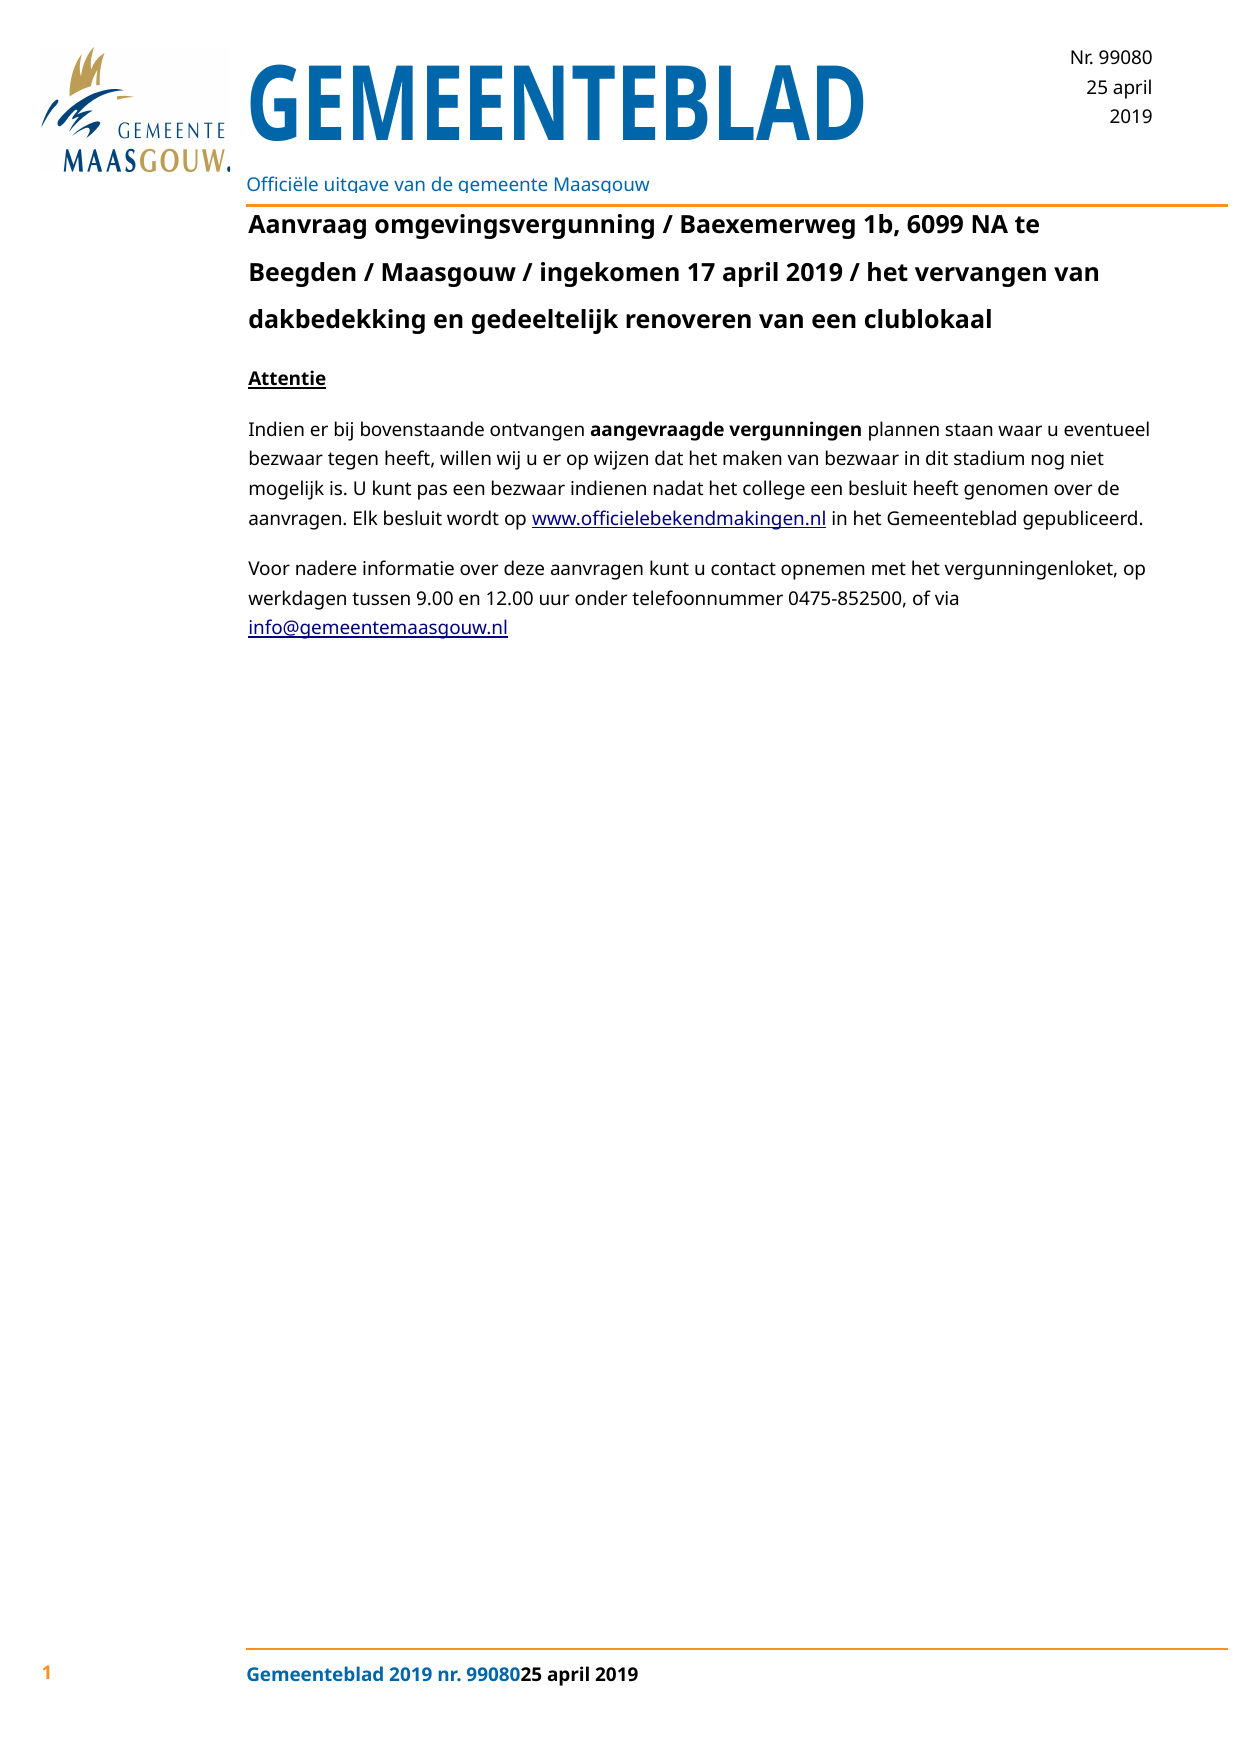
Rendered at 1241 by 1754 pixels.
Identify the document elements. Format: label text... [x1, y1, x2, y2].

picture [41, 47, 231, 172]
text Aanvraag omgevingsvergunning / Baexemerweg 1b, 6099 NA te Beegden / Maasgouw / ingekomen 17 april 2019 / het vervangen van dakbedekking en gedeeltelijk renoveren van een clublokaal [248, 207, 1152, 336]
text Attentie [248, 366, 1152, 391]
text Indien er bij bovenstaande ontvangen aangevraagde vergunningen plannen staan waar u eventueel bezwaar tegen heeft, willen wij u er op wijzen dat het maken van bezwaar in dit stadium nog niet mogelijk is. U kunt pas een bezwaar indienen nadat het college een besluit heeft genomen over de aanvragen. Elk besluit wordt op www.officielebekendmakingen.nl in het Gemeenteblad gepubliceerd. [248, 416, 1152, 530]
text Voor nadere informatie over deze aanvragen kunt u contact opnemen met het vergunningenloket, op werkdagen tussen 9.00 en 12.00 uur onder telefoonnummer 0475-852500, of via info@gemeentemaasgouw.nl [248, 555, 1152, 640]
